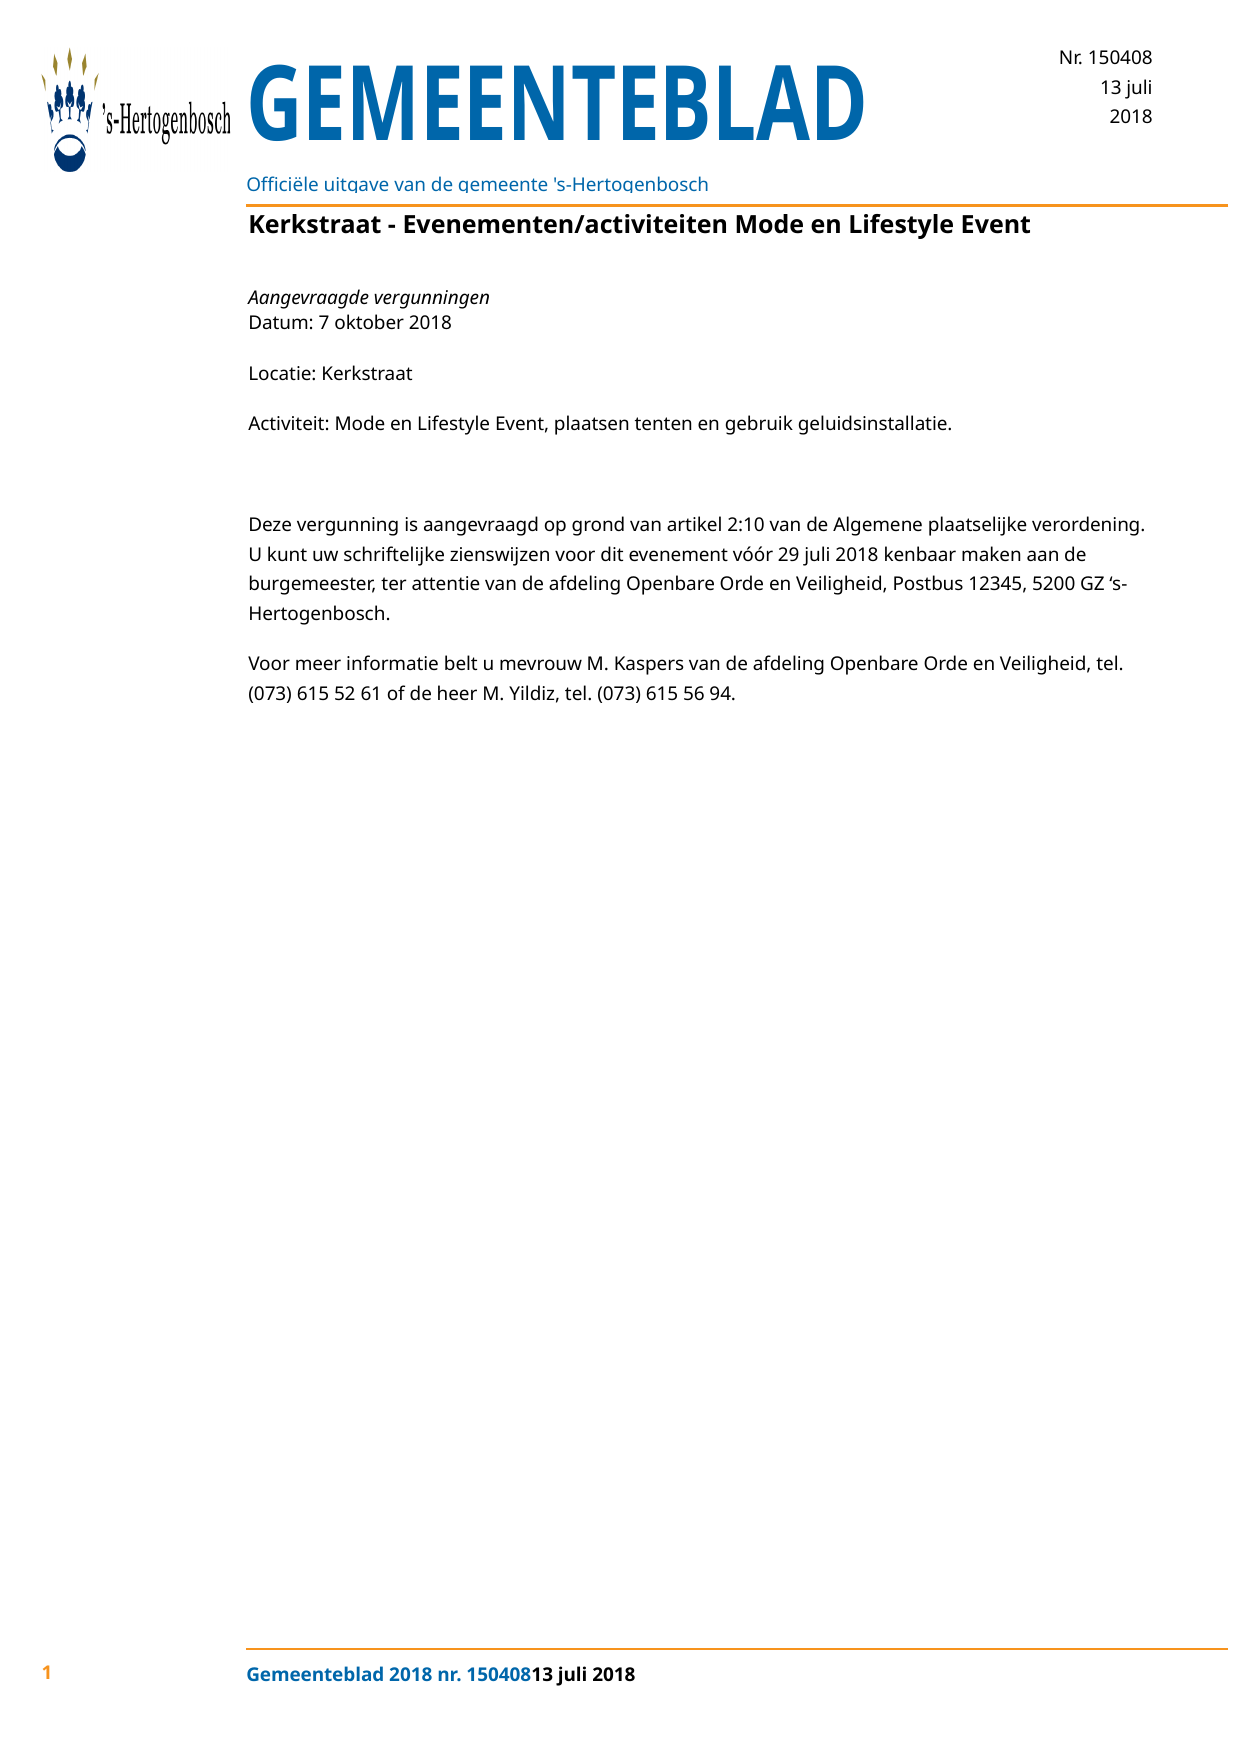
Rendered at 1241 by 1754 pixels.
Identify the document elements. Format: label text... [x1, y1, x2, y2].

text Aangevraagde vergunningen [248, 284, 1152, 309]
text Locatie: Kerkstraat [248, 360, 1152, 386]
text Deze vergunning is aangevraagd op grond van artikel 2:10 van de Algemene plaatselijke verordening. U kunt uw schriftelijke zienswijzen voor dit evenement vóór 29 juli 2018 kenbaar maken aan de burgemeester, ter attentie van de afdeling Openbare Orde en Veiligheid, Postbus 12345, 5200 GZ ‘s-Hertogenbosch. [248, 511, 1152, 626]
picture [41, 47, 231, 172]
text Datum: 7 oktober 2018 [248, 309, 1152, 335]
text Voor meer informatie belt u mevrouw M. Kaspers van de afdeling Openbare Orde en Veiligheid, tel. (073) 615 52 61 of de heer M. Yildiz, tel. (073) 615 56 94. [248, 650, 1152, 706]
text Kerkstraat - Evenementen/activiteiten Mode en Lifestyle Event [248, 207, 1152, 241]
text Activiteit: Mode en Lifestyle Event, plaatsen tenten en gebruik geluidsinstallatie. [248, 410, 1152, 436]
